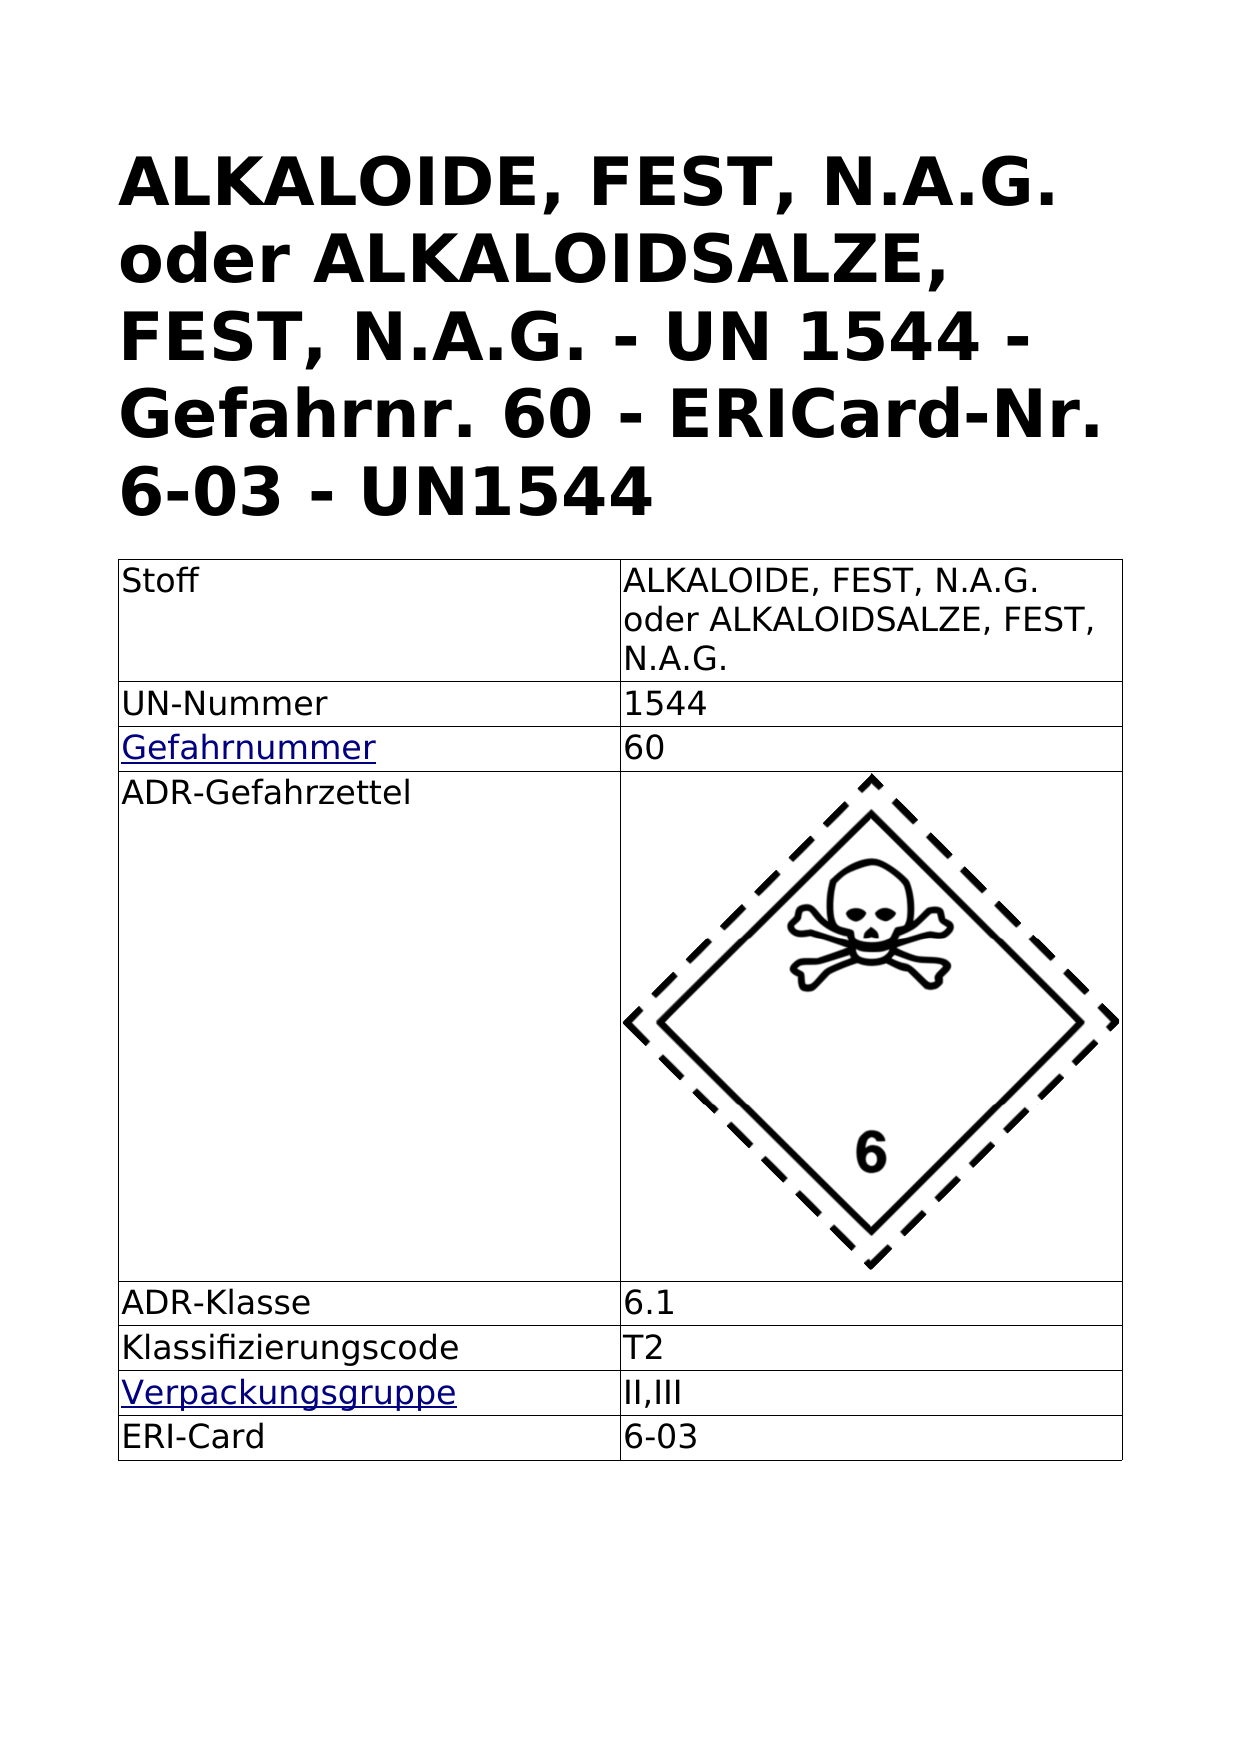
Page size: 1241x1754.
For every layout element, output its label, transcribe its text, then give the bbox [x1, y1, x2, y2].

table_cell Verpackungsgruppe [119, 1371, 620, 1415]
table_cell II,III [621, 1371, 1122, 1415]
table_header Stoff [119, 560, 620, 681]
table_cell 60 [621, 727, 1122, 771]
subtitle ALKALOIDE, FEST, N.A.G. oder ALKALOIDSALZE, FEST, N.A.G. - UN 1544 - Gefahrnr. 60 - ERICard-Nr. 6-03 - UN1544 [118, 143, 1122, 531]
table_cell ERI-Card [119, 1416, 620, 1460]
table_cell 1544 [621, 682, 1122, 726]
picture [622, 773, 1120, 1270]
table_cell 6-03 [621, 1416, 1122, 1460]
table_cell ADR-Klasse [119, 1282, 620, 1325]
table_cell Klassifizierungscode [119, 1326, 620, 1370]
table_cell ADR-Gefahrzettel [119, 772, 620, 1281]
table_header ALKALOIDE, FEST, N.A.G. oder ALKALOIDSALZE, FEST, N.A.G. [621, 560, 1122, 681]
table_cell UN-Nummer [119, 682, 620, 726]
table_cell [621, 772, 1122, 1281]
table_cell 6.1 [621, 1282, 1122, 1325]
table_cell T2 [621, 1326, 1122, 1370]
table_cell Gefahrnummer [119, 727, 620, 771]
